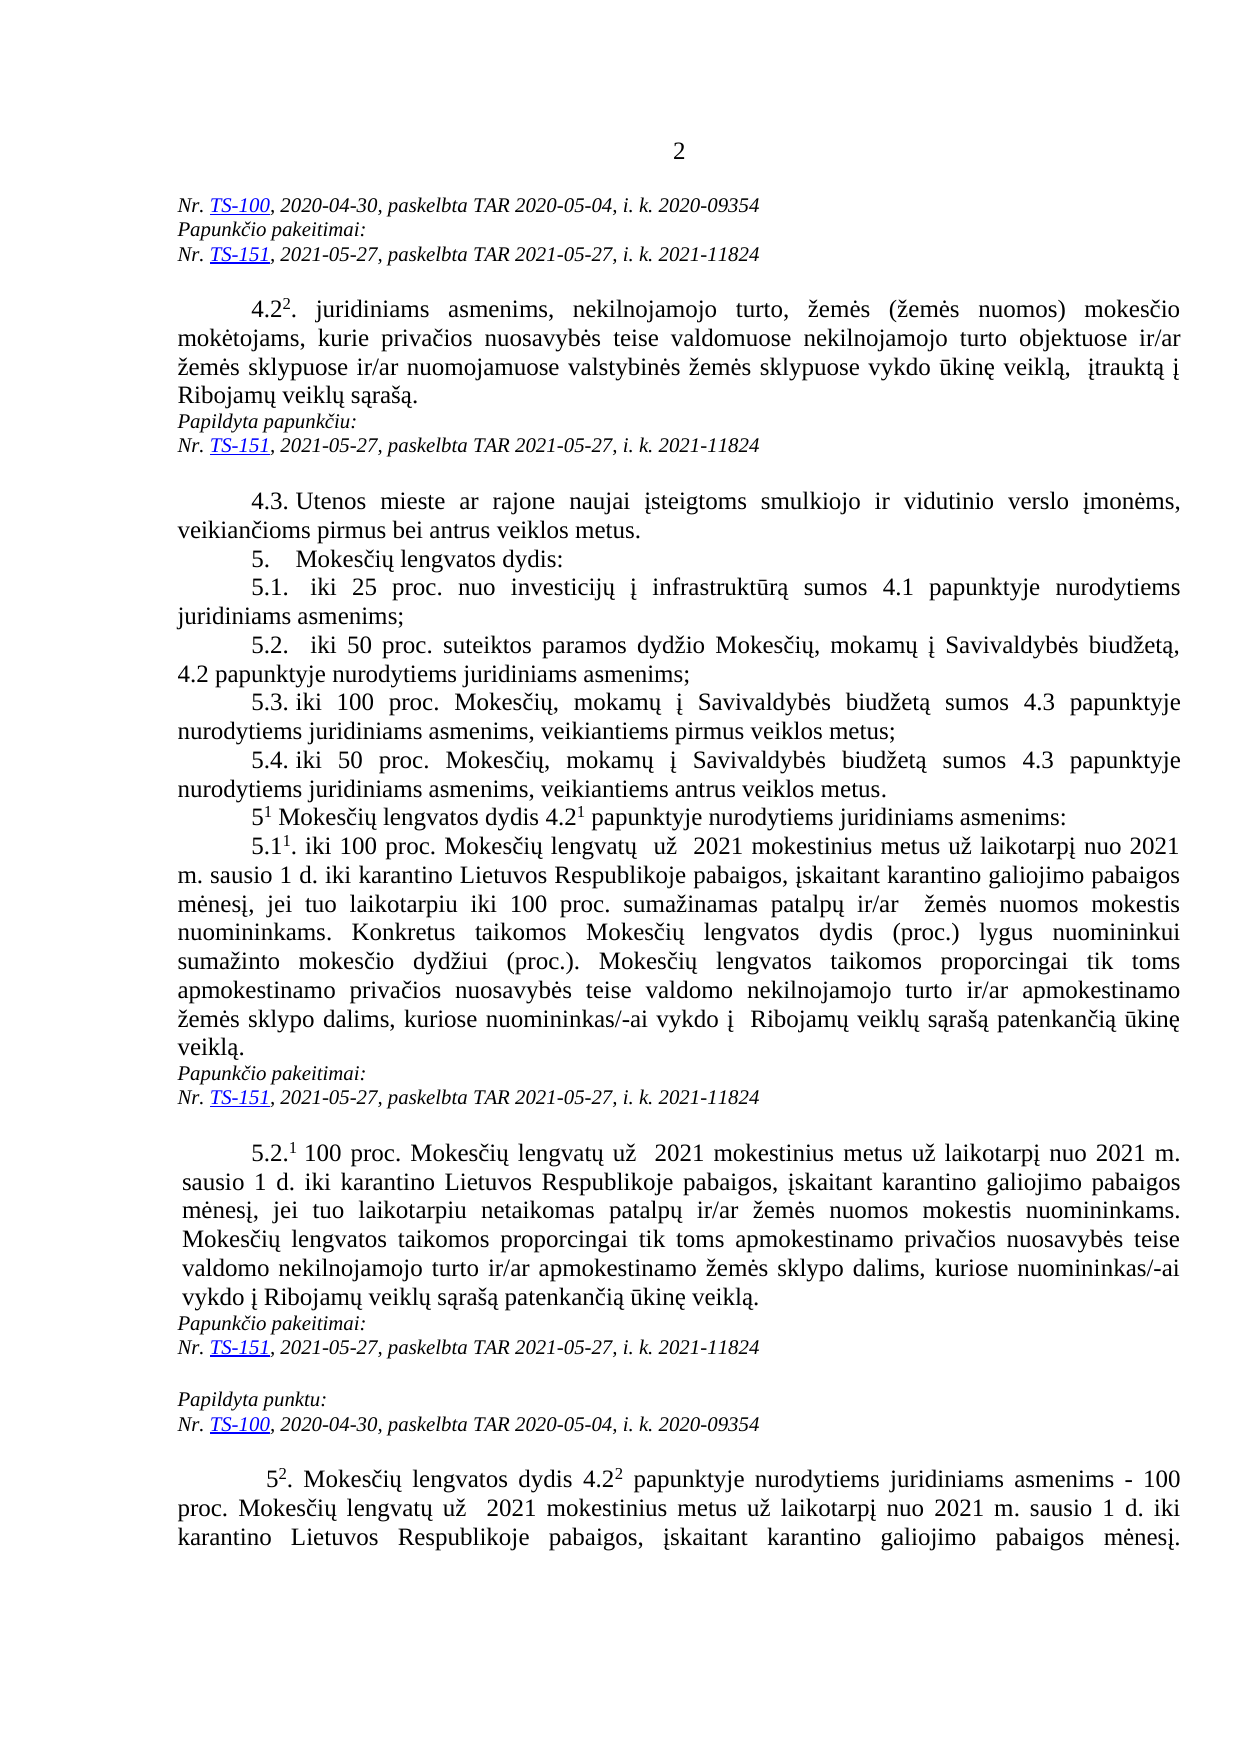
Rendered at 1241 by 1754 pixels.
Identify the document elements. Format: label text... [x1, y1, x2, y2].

text Nr. TS-151, 2021-05-27, paskelbta TAR 2021-05-27, i. k. 2021-11824 [177, 241, 1181, 266]
text 4.22. juridiniams asmenims, nekilnojamojo turto, žemės (žemės nuomos) mokesčio mokėtojams, kurie privačios nuosavybės teise valdomuose nekilnojamojo turto objektuose ir/ar žemės sklypuose ir/ar nuomojamuose valstybinės žemės sklypuose vykdo ūkinę veiklą, įtrauktą į Ribojamų veiklų sąrašą. [177, 294, 1181, 409]
text Papildyta papunkčiu: [177, 409, 1181, 433]
text 5.11. iki 100 proc. Mokesčių lengvatų už 2021 mokestinius metus už laikotarpį nuo 2021 m. sausio 1 d. iki karantino Lietuvos Respublikoje pabaigos, įskaitant karantino galiojimo pabaigos mėnesį, jei tuo laikotarpiu iki 100 proc. sumažinamas patalpų ir/ar žemės nuomos mokestis nuomininkams. Konkretus taikomos Mokesčių lengvatos dydis (proc.) lygus nuomininkui sumažinto mokesčio dydžiui (proc.). Mokesčių lengvatos taikomos proporcingai tik toms apmokestinamo privačios nuosavybės teise valdomo nekilnojamojo turto ir/ar apmokestinamo žemės sklypo dalims, kuriose nuomininkas/-ai vykdo į Ribojamų veiklų sąrašą patenkančią ūkinę veiklą. [177, 831, 1181, 1061]
text 5.3. iki 100 proc. Mokesčių, mokamų į Savivaldybės biudžetą sumos 4.3 papunktyje nurodytiems juridiniams asmenims, veikiantiems pirmus veiklos metus; [177, 687, 1181, 745]
text Papunkčio pakeitimai: [177, 1311, 1181, 1334]
text Papildyta punktu: [177, 1387, 1181, 1411]
text 5.2.1 100 proc. Mokesčių lengvatų už 2021 mokestinius metus už laikotarpį nuo 2021 m. sausio 1 d. iki karantino Lietuvos Respublikoje pabaigos, įskaitant karantino galiojimo pabaigos mėnesį, jei tuo laikotarpiu netaikomas patalpų ir/ar žemės nuomos mokestis nuomininkams. Mokesčių lengvatos taikomos proporcingai tik toms apmokestinamo privačios nuosavybės teise valdomo nekilnojamojo turto ir/ar apmokestinamo žemės sklypo dalims, kuriose nuomininkas/-ai vykdo į Ribojamų veiklų sąrašą patenkančią ūkinę veiklą. [182, 1138, 1181, 1311]
text 52. Mokesčių lengvatos dydis 4.22 papunktyje nurodytiems juridiniams asmenims - 100 proc. Mokesčių lengvatų už 2021 mokestinius metus už laikotarpį nuo 2021 m. sausio 1 d. iki karantino Lietuvos Respublikoje pabaigos, įskaitant karantino galiojimo pabaigos mėnesį. [177, 1464, 1181, 1551]
text 5. Mokesčių lengvatos dydis: [177, 544, 1181, 572]
text Nr. TS-100, 2020-04-30, paskelbta TAR 2020-05-04, i. k. 2020-09354 [177, 1411, 1181, 1436]
text 5.2. iki 50 proc. suteiktos paramos dydžio Mokesčių, mokamų į Savivaldybės biudžetą, 4.2 papunktyje nurodytiems juridiniams asmenims; [177, 630, 1181, 687]
text 4.3. Utenos mieste ar rajone naujai įsteigtoms smulkiojo ir vidutinio verslo įmonėms, veikiančioms pirmus bei antrus veiklos metus. [177, 486, 1181, 544]
text 5.1. iki 25 proc. nuo investicijų į infrastruktūrą sumos 4.1 papunktyje nurodytiems juridiniams asmenims; [177, 572, 1181, 630]
text Nr. TS-151, 2021-05-27, paskelbta TAR 2021-05-27, i. k. 2021-11824 [177, 1085, 1181, 1109]
text Nr. TS-151, 2021-05-27, paskelbta TAR 2021-05-27, i. k. 2021-11824 [177, 433, 1181, 457]
text Papunkčio pakeitimai: [177, 217, 1181, 241]
text 5.4. iki 50 proc. Mokesčių, mokamų į Savivaldybės biudžetą sumos 4.3 papunktyje nurodytiems juridiniams asmenims, veikiantiems antrus veiklos metus. [177, 745, 1181, 802]
text 51 Mokesčių lengvatos dydis 4.21 papunktyje nurodytiems juridiniams asmenims: [177, 802, 1181, 831]
text Nr. TS-151, 2021-05-27, paskelbta TAR 2021-05-27, i. k. 2021-11824 [177, 1334, 1181, 1359]
text Nr. TS-100, 2020-04-30, paskelbta TAR 2020-05-04, i. k. 2020-09354 [177, 193, 1181, 217]
text Papunkčio pakeitimai: [177, 1061, 1181, 1085]
